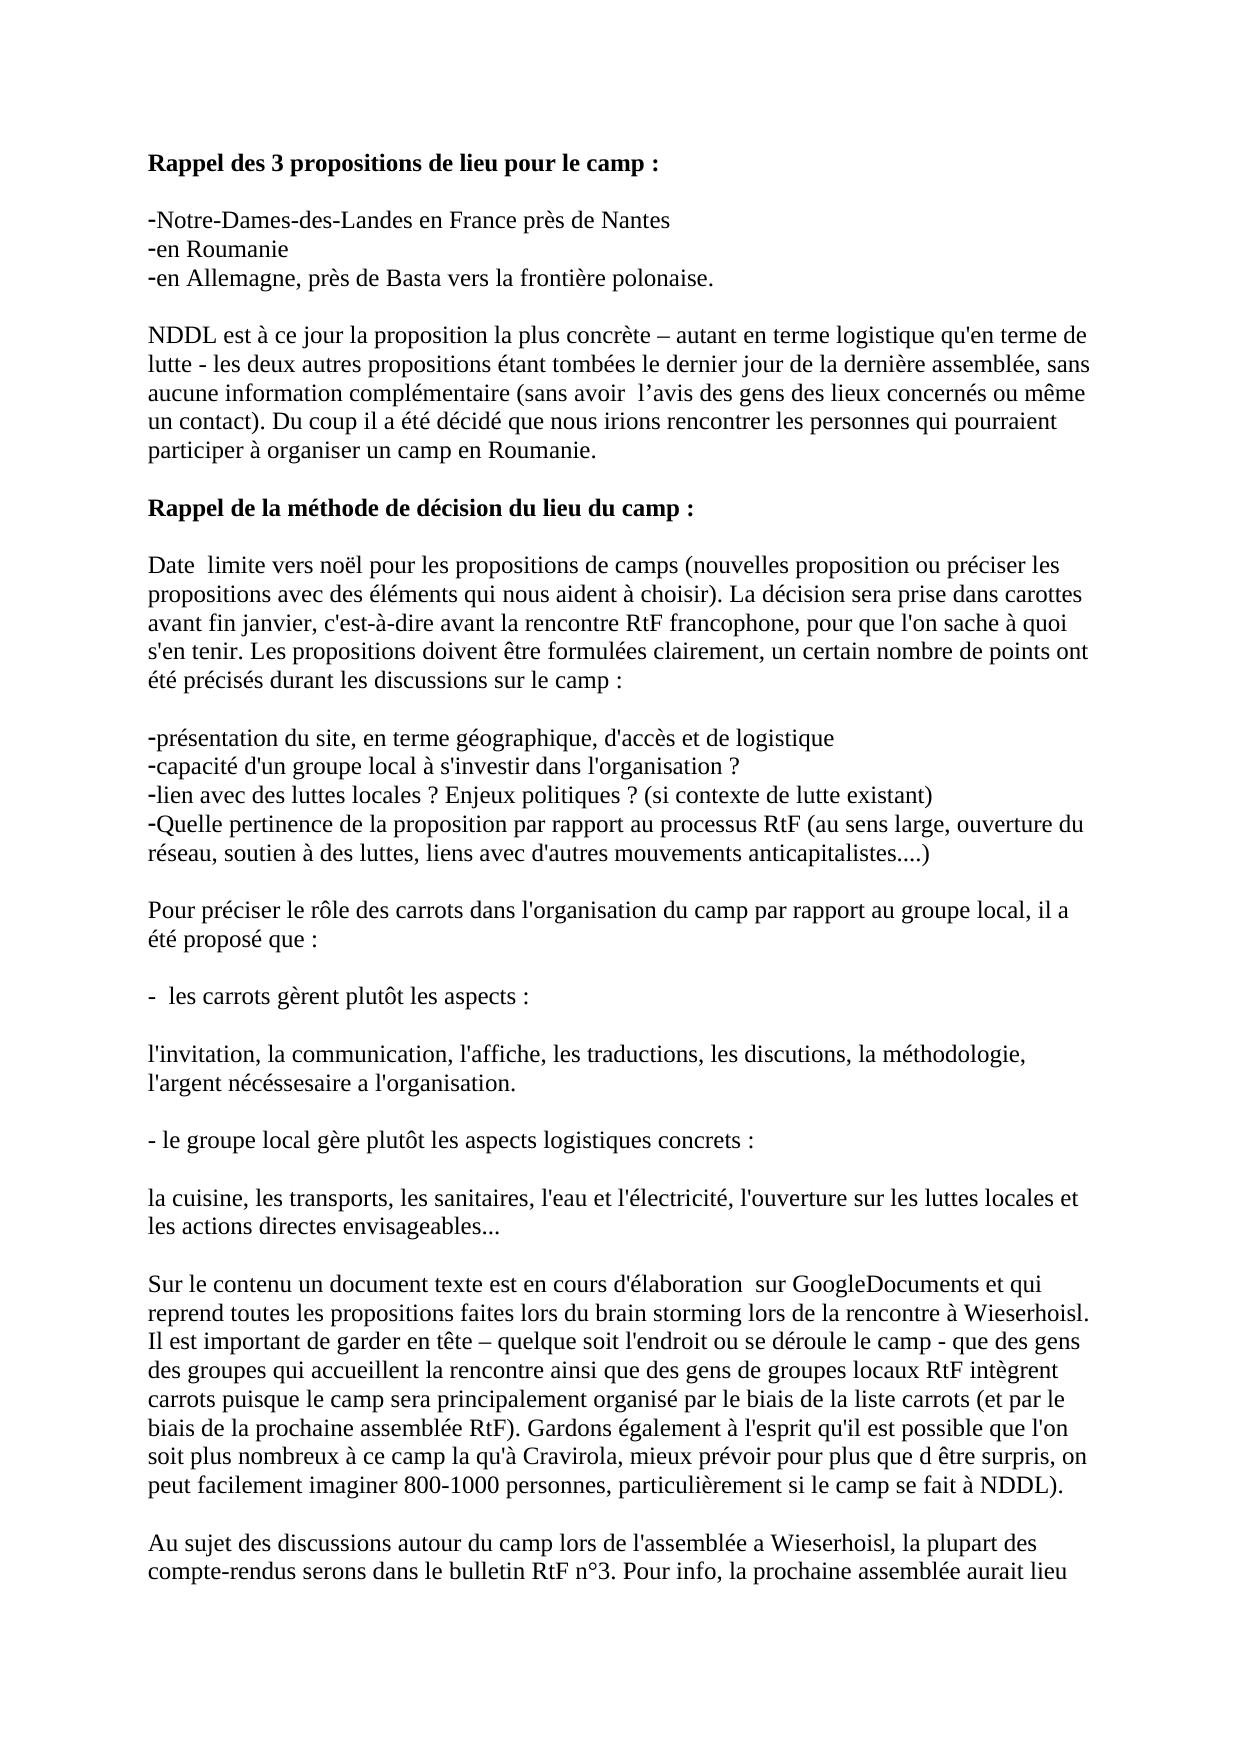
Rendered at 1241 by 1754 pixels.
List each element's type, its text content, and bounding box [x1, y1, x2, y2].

list Notre-Dames-des-Landes en France près de Nantes [148, 205, 1092, 234]
list en Allemagne, près de Basta vers la frontière polonaise. [148, 263, 1092, 291]
text l'invitation, la communication, l'affiche, les traductions, les discutions, la méthodologie, l'argent nécéssesaire a l'organisation. [148, 1039, 1092, 1096]
text Date limite vers noël pour les propositions de camps (nouvelles proposition ou préciser les propositions avec des éléments qui nous aident à choisir). La décision sera prise dans carottes avant fin janvier, c'est-à-dire avant la rencontre RtF francophone, pour que l'on sache à quoi s'en tenir. Les propositions doivent être formulées clairement, un certain nombre de points ont été précisés durant les discussions sur le camp : [148, 550, 1092, 694]
text Au sujet des discussions autour du camp lors de l'assemblée a Wieserhoisl, la plupart des compte-rendus serons dans le bulletin RtF n°3. Pour info, la prochaine assemblée aurait lieu [148, 1528, 1092, 1585]
text Rappel des 3 propositions de lieu pour le camp : [148, 148, 1092, 176]
text Pour préciser le rôle des carrots dans l'organisation du camp par rapport au groupe local, il a été proposé que : [148, 895, 1092, 953]
text - les carrots gèrent plutôt les aspects : [148, 981, 1092, 1010]
list capacité d'un groupe local à s'investir dans l'organisation ? [148, 751, 1092, 780]
text la cuisine, les transports, les sanitaires, l'eau et l'électricité, l'ouverture sur les luttes locales et les actions directes envisageables... [148, 1183, 1092, 1240]
list présentation du site, en terme géographique, d'accès et de logistique [148, 723, 1092, 751]
text - le groupe local gère plutôt les aspects logistiques concrets : [148, 1125, 1092, 1154]
text NDDL est à ce jour la proposition la plus concrète – autant en terme logistique qu'en terme de lutte - les deux autres propositions étant tombées le dernier jour de la dernière assemblée, sans aucune information complémentaire (sans avoir l’avis des gens des lieux concernés ou même un contact). Du coup il a été décidé que nous irions rencontrer les personnes qui pourraient participer à organiser un camp en Roumanie. [148, 320, 1092, 464]
text Sur le contenu un document texte est en cours d'élaboration sur GoogleDocuments et qui reprend toutes les propositions faites lors du brain storming lors de la rencontre à Wieserhoisl. Il est important de garder en tête – quelque soit l'endroit ou se déroule le camp - que des gens des groupes qui accueillent la rencontre ainsi que des gens de groupes locaux RtF intègrent carrots puisque le camp sera principalement organisé par le biais de la liste carrots (et par le biais de la prochaine assemblée RtF). Gardons également à l'esprit qu'il est possible que l'on soit plus nombreux à ce camp la qu'à Cravirola, mieux prévoir pour plus que d être surpris, on peut facilement imaginer 800-1000 personnes, particulièrement si le camp se fait à NDDL). [148, 1269, 1092, 1499]
list lien avec des luttes locales ? Enjeux politiques ? (si contexte de lutte existant) [148, 780, 1092, 809]
text Rappel de la méthode de décision du lieu du camp : [148, 493, 1092, 521]
list en Roumanie [148, 234, 1092, 263]
list Quelle pertinence de la proposition par rapport au processus RtF (au sens large, ouverture du réseau, soutien à des luttes, liens avec d'autres mouvements anticapitalistes....) [148, 809, 1092, 866]
